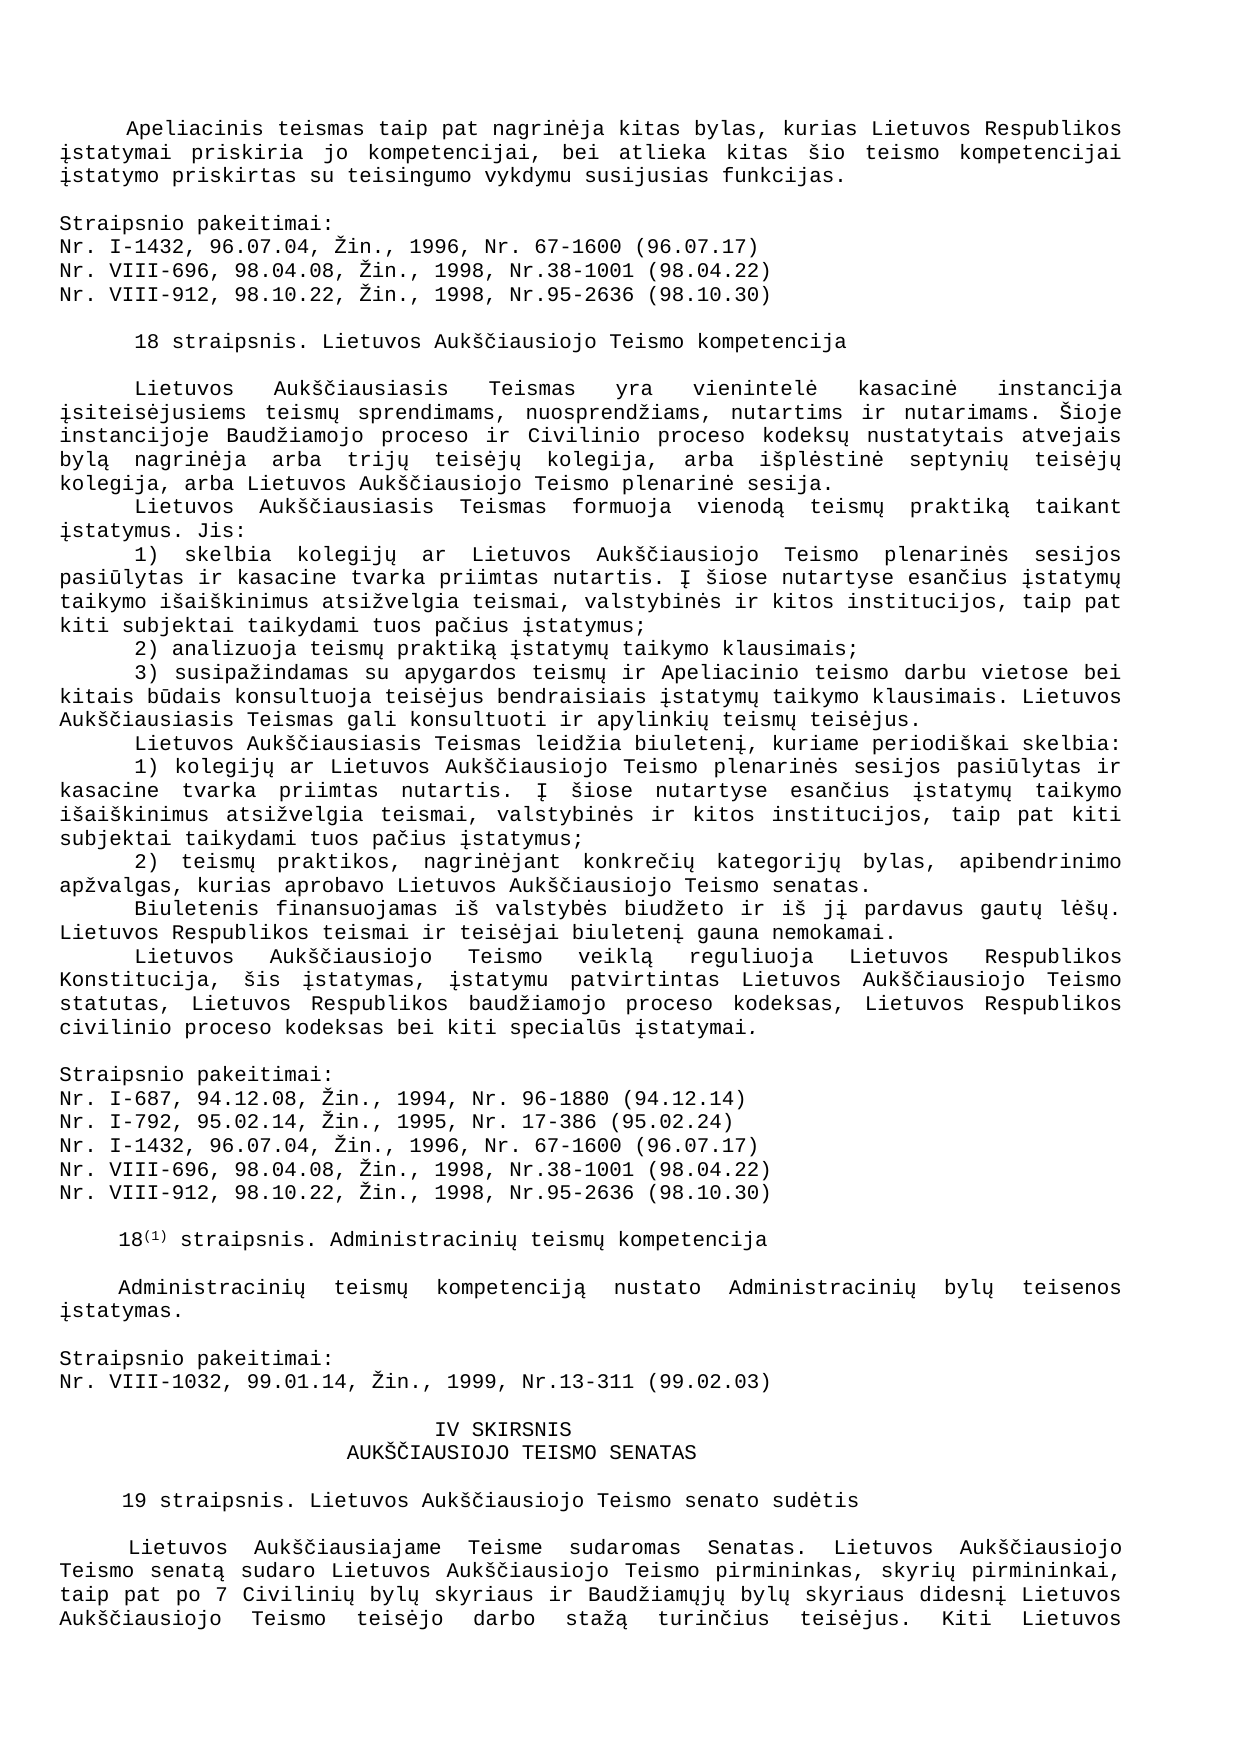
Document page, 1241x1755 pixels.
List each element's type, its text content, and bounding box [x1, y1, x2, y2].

text Nr. VIII-696, 98.04.08, Žin., 1998, Nr.38-1001 (98.04.22) [59, 1158, 1122, 1182]
text Lietuvos Aukščiausiasis Teismas yra vienintelė kasacinė instancija įsiteisėjusiems teismų sprendimams, nuosprendžiams, nutartims ir nutarimams. Šioje instancijoje Baudžiamojo proceso ir Civilinio proceso kodeksų nustatytais atvejais bylą nagrinėja arba trijų teisėjų kolegija, arba išplėstinė septynių teisėjų kolegija, arba Lietuvos Aukščiausiojo Teismo plenarinė sesija. [59, 378, 1122, 496]
text Apeliacinis teismas taip pat nagrinėja kitas bylas, kurias Lietuvos Respublikos įstatymai priskiria jo kompetencijai, bei atlieka kitas šio teismo kompetencijai įstatymo priskirtas su teisingumo vykdymu susijusias funkcijas. [59, 118, 1122, 189]
text 18(1) straipsnis. Administracinių teismų kompetencija [59, 1229, 1122, 1253]
text Administracinių teismų kompetenciją nustato Administracinių bylų teisenos įstatymas. [59, 1277, 1122, 1324]
text 1) kolegijų ar Lietuvos Aukščiausiojo Teismo plenarinės sesijos pasiūlytas ir kasacine tvarka priimtas nutartis. Į šiose nutartyse esančius įstatymų taikymo išaiškinimus atsižvelgia teismai, valstybinės ir kitos institucijos, taip pat kiti subjektai taikydami tuos pačius įstatymus; [59, 757, 1122, 851]
text Nr. I-687, 94.12.08, Žin., 1994, Nr. 96-1880 (94.12.14) [59, 1088, 1122, 1111]
text Lietuvos Aukščiausiojo Teismo veiklą reguliuoja Lietuvos Respublikos Konstitucija, šis įstatymas, įstatymu patvirtintas Lietuvos Aukščiausiojo Teismo statutas, Lietuvos Respublikos baudžiamojo proceso kodeksas, Lietuvos Respublikos civilinio proceso kodeksas bei kiti specialūs įstatymai. [59, 946, 1122, 1040]
text Lietuvos Aukščiausiasis Teismas formuoja vienodą teismų praktiką taikant įstatymus. Jis: [59, 496, 1122, 544]
text Straipsnio pakeitimai: [59, 1348, 1122, 1371]
text Lietuvos Aukščiausiasis Teismas leidžia biuletenį, kuriame periodiškai skelbia: [59, 733, 1122, 757]
text 2) teismų praktikos, nagrinėjant konkrečių kategorijų bylas, apibendrinimo apžvalgas, kurias aprobavo Lietuvos Aukščiausiojo Teismo senatas. [59, 851, 1122, 898]
text 18 straipsnis. Lietuvos Aukščiausiojo Teismo kompetencija [59, 331, 1122, 354]
text Nr. VIII-912, 98.10.22, Žin., 1998, Nr.95-2636 (98.10.30) [59, 1182, 1122, 1206]
text Straipsnio pakeitimai: [59, 1064, 1122, 1088]
text Straipsnio pakeitimai: [59, 213, 1122, 236]
text Lietuvos Aukščiausiajame Teisme sudaromas Senatas. Lietuvos Aukščiausiojo Teismo senatą sudaro Lietuvos Aukščiausiojo Teismo pirmininkas, skyrių pirmininkai, taip pat po 7 Civilinių bylų skyriaus ir Baudžiamųjų bylų skyriaus didesnį Lietuvos Aukščiausiojo Teismo teisėjo darbo stažą turinčius teisėjus. Kiti Lietuvos [59, 1537, 1122, 1631]
text Nr. I-1432, 96.07.04, Žin., 1996, Nr. 67-1600 (96.07.17) [59, 236, 1122, 260]
text IV SKIRSNIS [59, 1419, 1122, 1442]
text Nr. VIII-912, 98.10.22, Žin., 1998, Nr.95-2636 (98.10.30) [59, 284, 1122, 307]
text 1) skelbia kolegijų ar Lietuvos Aukščiausiojo Teismo plenarinės sesijos pasiūlytas ir kasacine tvarka priimtas nutartis. Į šiose nutartyse esančius įstatymų taikymo išaiškinimus atsižvelgia teismai, valstybinės ir kitos institucijos, taip pat kiti subjektai taikydami tuos pačius įstatymus; [59, 544, 1122, 638]
text 3) susipažindamas su apygardos teismų ir Apeliacinio teismo darbu vietose bei kitais būdais konsultuoja teisėjus bendraisiais įstatymų taikymo klausimais. Lietuvos Aukščiausiasis Teismas gali konsultuoti ir apylinkių teismų teisėjus. [59, 662, 1122, 733]
text 19 straipsnis. Lietuvos Aukščiausiojo Teismo senato sudėtis [59, 1489, 1122, 1513]
text 2) analizuoja teismų praktiką įstatymų taikymo klausimais; [59, 638, 1122, 662]
text Nr. I-792, 95.02.14, Žin., 1995, Nr. 17-386 (95.02.24) [59, 1111, 1122, 1135]
text Nr. I-1432, 96.07.04, Žin., 1996, Nr. 67-1600 (96.07.17) [59, 1135, 1122, 1158]
text Nr. VIII-1032, 99.01.14, Žin., 1999, Nr.13-311 (99.02.03) [59, 1371, 1122, 1395]
text Biuletenis finansuojamas iš valstybės biudžeto ir iš jį pardavus gautų lėšų. Lietuvos Respublikos teismai ir teisėjai biuletenį gauna nemokamai. [59, 898, 1122, 946]
text AUKŠČIAUSIOJO TEISMO SENATAS [59, 1442, 1122, 1466]
text Nr. VIII-696, 98.04.08, Žin., 1998, Nr.38-1001 (98.04.22) [59, 260, 1122, 284]
